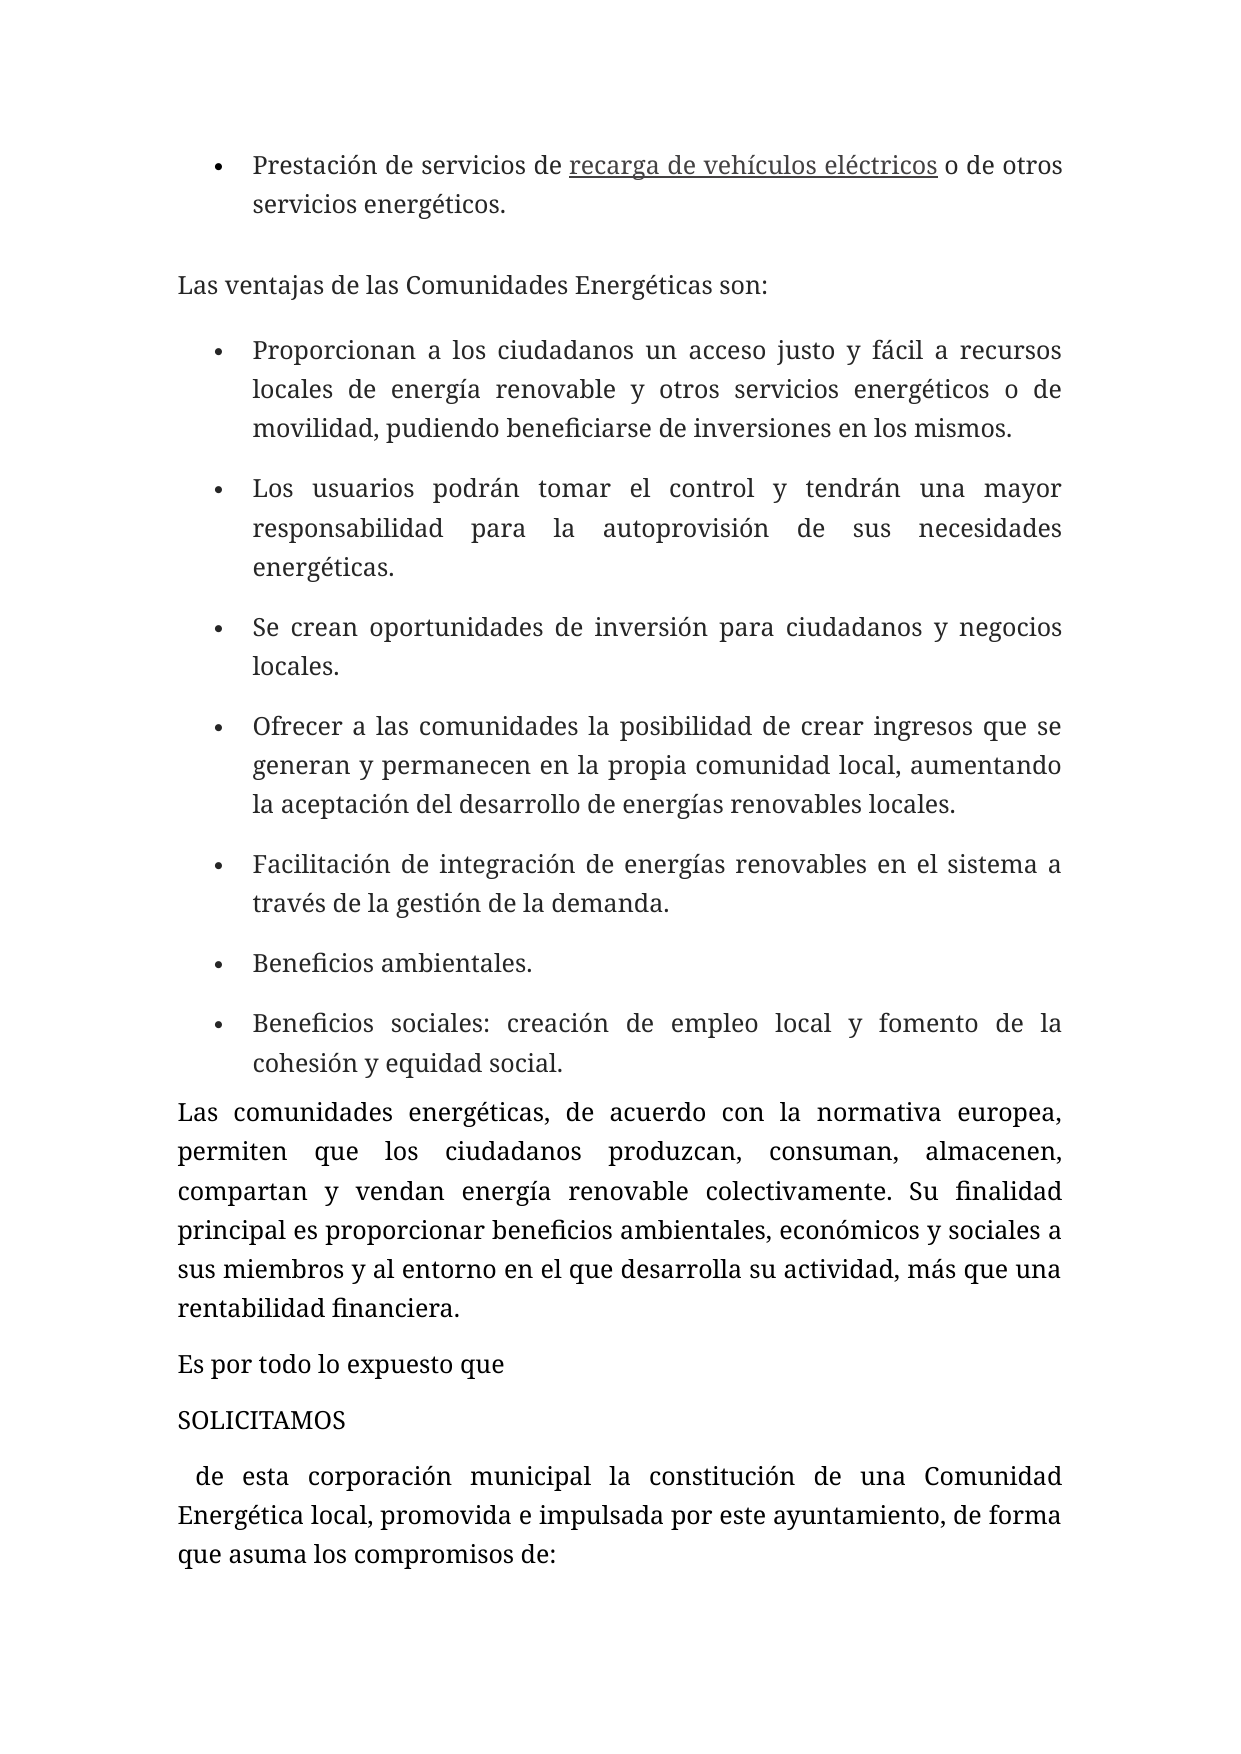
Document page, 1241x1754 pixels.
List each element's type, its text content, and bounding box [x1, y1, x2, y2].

list Los usuarios podrán tomar el control y tendrán una mayor responsabilidad para la autoprovisión de sus necesidades energéticas. [215, 471, 1063, 583]
list Se crean oportunidades de inversión para ciudadanos y negocios locales. [215, 609, 1063, 683]
list Prestación de servicios de recarga de vehículos eléctricos o de otros servicios energéticos. [215, 148, 1063, 221]
list Facilitación de integración de energías renovables en el sistema a través de la gestión de la demanda. [215, 847, 1063, 920]
list Ofrecer a las comunidades la posibilidad de crear ingresos que se generan y permanecen en la propia comunidad local, aumentando la aceptación del desarrollo de energías renovables locales. [215, 709, 1063, 821]
list Proporcionan a los ciudadanos un acceso justo y fácil a recursos locales de energía renovable y otros servicios energéticos o de movilidad, pudiendo beneficiarse de inversiones en los mismos. [215, 333, 1063, 445]
text SOLICITAMOS [177, 1402, 1063, 1436]
list Beneficios ambientales. [215, 946, 1063, 980]
text Es por todo lo expuesto que [177, 1347, 1063, 1381]
subtitle Las ventajas de las Comunidades Energéticas son: [177, 268, 1063, 302]
text de esta corporación municipal la constitución de una Comunidad Energética local, promovida e impulsada por este ayuntamiento, de forma que asuma los compromisos de: [177, 1458, 1063, 1571]
list Beneficios sociales: creación de empleo local y fomento de la cohesión y equidad social. [215, 1006, 1063, 1079]
text Las comunidades energéticas, de acuerdo con la normativa europea, permiten que los ciudadanos produzcan, consuman, almacenen, compartan y vendan energía renovable colectivamente. Su finalidad principal es proporcionar beneficios ambientales, económicos y sociales a sus miembros y al entorno en el que desarrolla su actividad, más que una rentabilidad financiera. [177, 1095, 1063, 1325]
